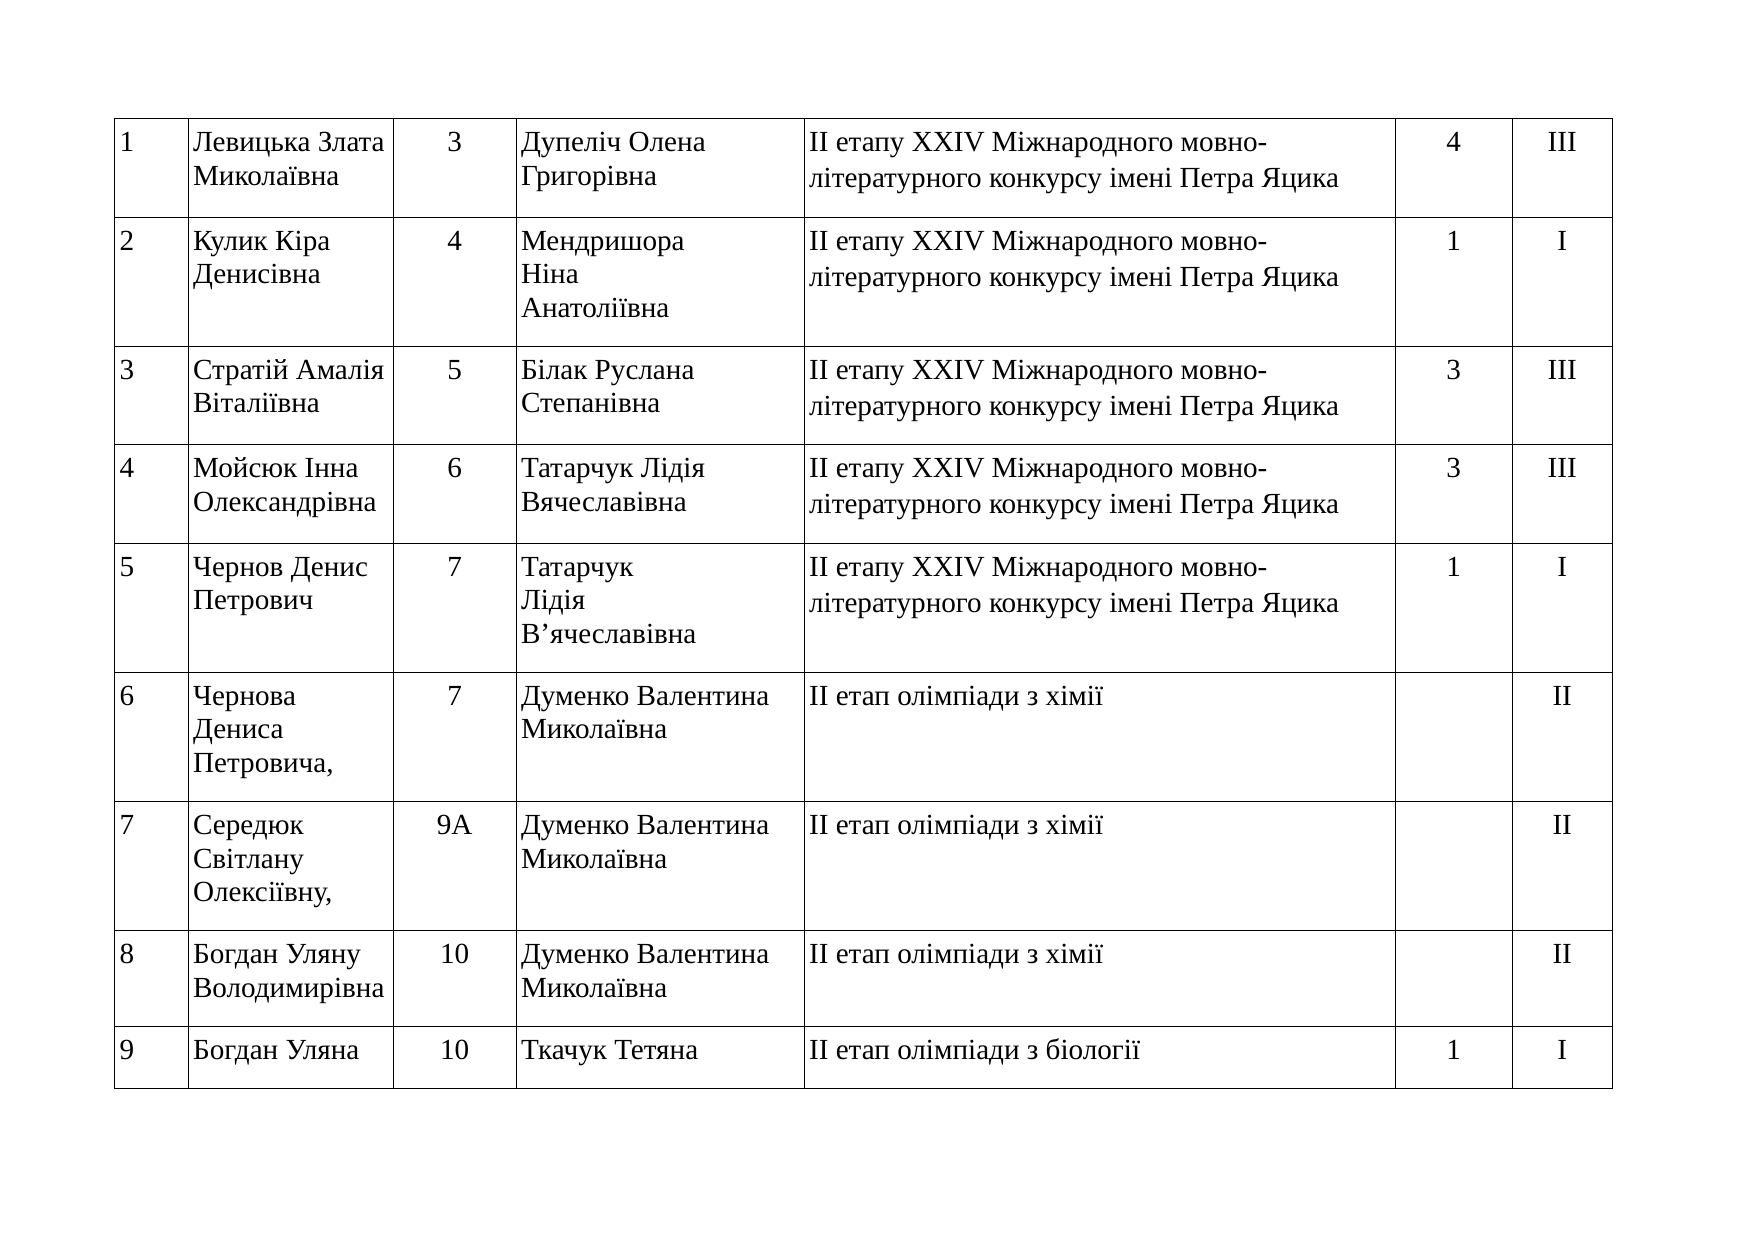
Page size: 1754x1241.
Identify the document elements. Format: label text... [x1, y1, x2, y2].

table_cell ІІ [1513, 802, 1612, 930]
table_cell ІІ етапу XXIV Міжнародного мовно-літературного конкурсу імені Петра Яцика [805, 119, 1395, 216]
table_cell Богдан Уляна [189, 1027, 393, 1088]
table_cell Стратій Амалія Віталіївна [189, 347, 393, 444]
table_cell ІІ етапу XXIV Міжнародного мовно-літературного конкурсу імені Петра Яцика [805, 347, 1395, 444]
table_cell 7 [115, 802, 188, 930]
table_cell 3 [1396, 445, 1512, 542]
table_cell 1 [1396, 544, 1512, 672]
table_cell ІІ етапу XXIV Міжнародного мовно-літературного конкурсу імені Петра Яцика [805, 218, 1395, 346]
table_cell 10 [394, 1027, 516, 1088]
table_cell ІІ етапу XXIV Міжнародного мовно-літературного конкурсу імені Петра Яцика [805, 445, 1395, 542]
table_cell Татарчук Лідія Вячеславівна [517, 445, 804, 542]
table_cell 7 [394, 544, 516, 672]
table_cell ІІІ [1513, 445, 1612, 542]
table_cell 3 [394, 119, 516, 216]
table_cell 1 [115, 119, 188, 216]
table_cell ІІ етапу XXIV Міжнародного мовно-літературного конкурсу імені Петра Яцика [805, 544, 1395, 672]
table_cell ІІ етап олімпіади з біології [805, 1027, 1395, 1088]
table_cell ІІ етап олімпіади з хімії [805, 802, 1395, 930]
table_cell ІІІ [1513, 119, 1612, 216]
table_cell 5 [115, 544, 188, 672]
table_cell 9А [394, 802, 516, 930]
table_cell 6 [394, 445, 516, 542]
table_cell Думенко Валентина Миколаївна [517, 802, 804, 930]
table_cell [1396, 802, 1512, 930]
table_cell 8 [115, 931, 188, 1026]
table_cell Левицька Злата Миколаївна [189, 119, 393, 216]
table_cell 3 [1396, 347, 1512, 444]
table_cell 1 [1396, 1027, 1512, 1088]
table_cell Кулик Кіра Денисівна [189, 218, 393, 346]
table_cell І [1513, 544, 1612, 672]
table_cell Ткачук Тетяна [517, 1027, 804, 1088]
table_cell 1 [1396, 218, 1512, 346]
table_cell Чернова Дениса Петровича, [189, 673, 393, 801]
table_cell Думенко Валентина Миколаївна [517, 673, 804, 801]
table_cell ІІ етап олімпіади з хімії [805, 673, 1395, 801]
table_cell 5 [394, 347, 516, 444]
table_cell Білак Руслана Степанівна [517, 347, 804, 444]
table_cell Думенко Валентина Миколаївна [517, 931, 804, 1026]
table_cell Мендришора Ніна Анатоліївна [517, 218, 804, 346]
table_cell Середюк Світлану Олексіївну, [189, 802, 393, 930]
table_cell ІІІ [1513, 347, 1612, 444]
table_cell І [1513, 1027, 1612, 1088]
table_cell Мойсюк Інна Олександрівна [189, 445, 393, 542]
table_cell 4 [115, 445, 188, 542]
table_cell 3 [115, 347, 188, 444]
table_cell [1396, 673, 1512, 801]
table_cell [1396, 931, 1512, 1026]
table_cell 6 [115, 673, 188, 801]
table_cell 9 [115, 1027, 188, 1088]
table_cell 2 [115, 218, 188, 346]
table_cell 4 [394, 218, 516, 346]
table_cell ІІ [1513, 673, 1612, 801]
table_cell Дупеліч Олена Григорівна [517, 119, 804, 216]
table_cell 7 [394, 673, 516, 801]
table_cell Татарчук Лідія В’ячеславівна [517, 544, 804, 672]
table_cell ІІ [1513, 931, 1612, 1026]
table_cell 4 [1396, 119, 1512, 216]
table_cell Богдан Уляну Володимирівна [189, 931, 393, 1026]
table_cell І [1513, 218, 1612, 346]
table_cell 10 [394, 931, 516, 1026]
table_cell ІІ етап олімпіади з хімії [805, 931, 1395, 1026]
table_cell Чернов Денис Петрович [189, 544, 393, 672]
